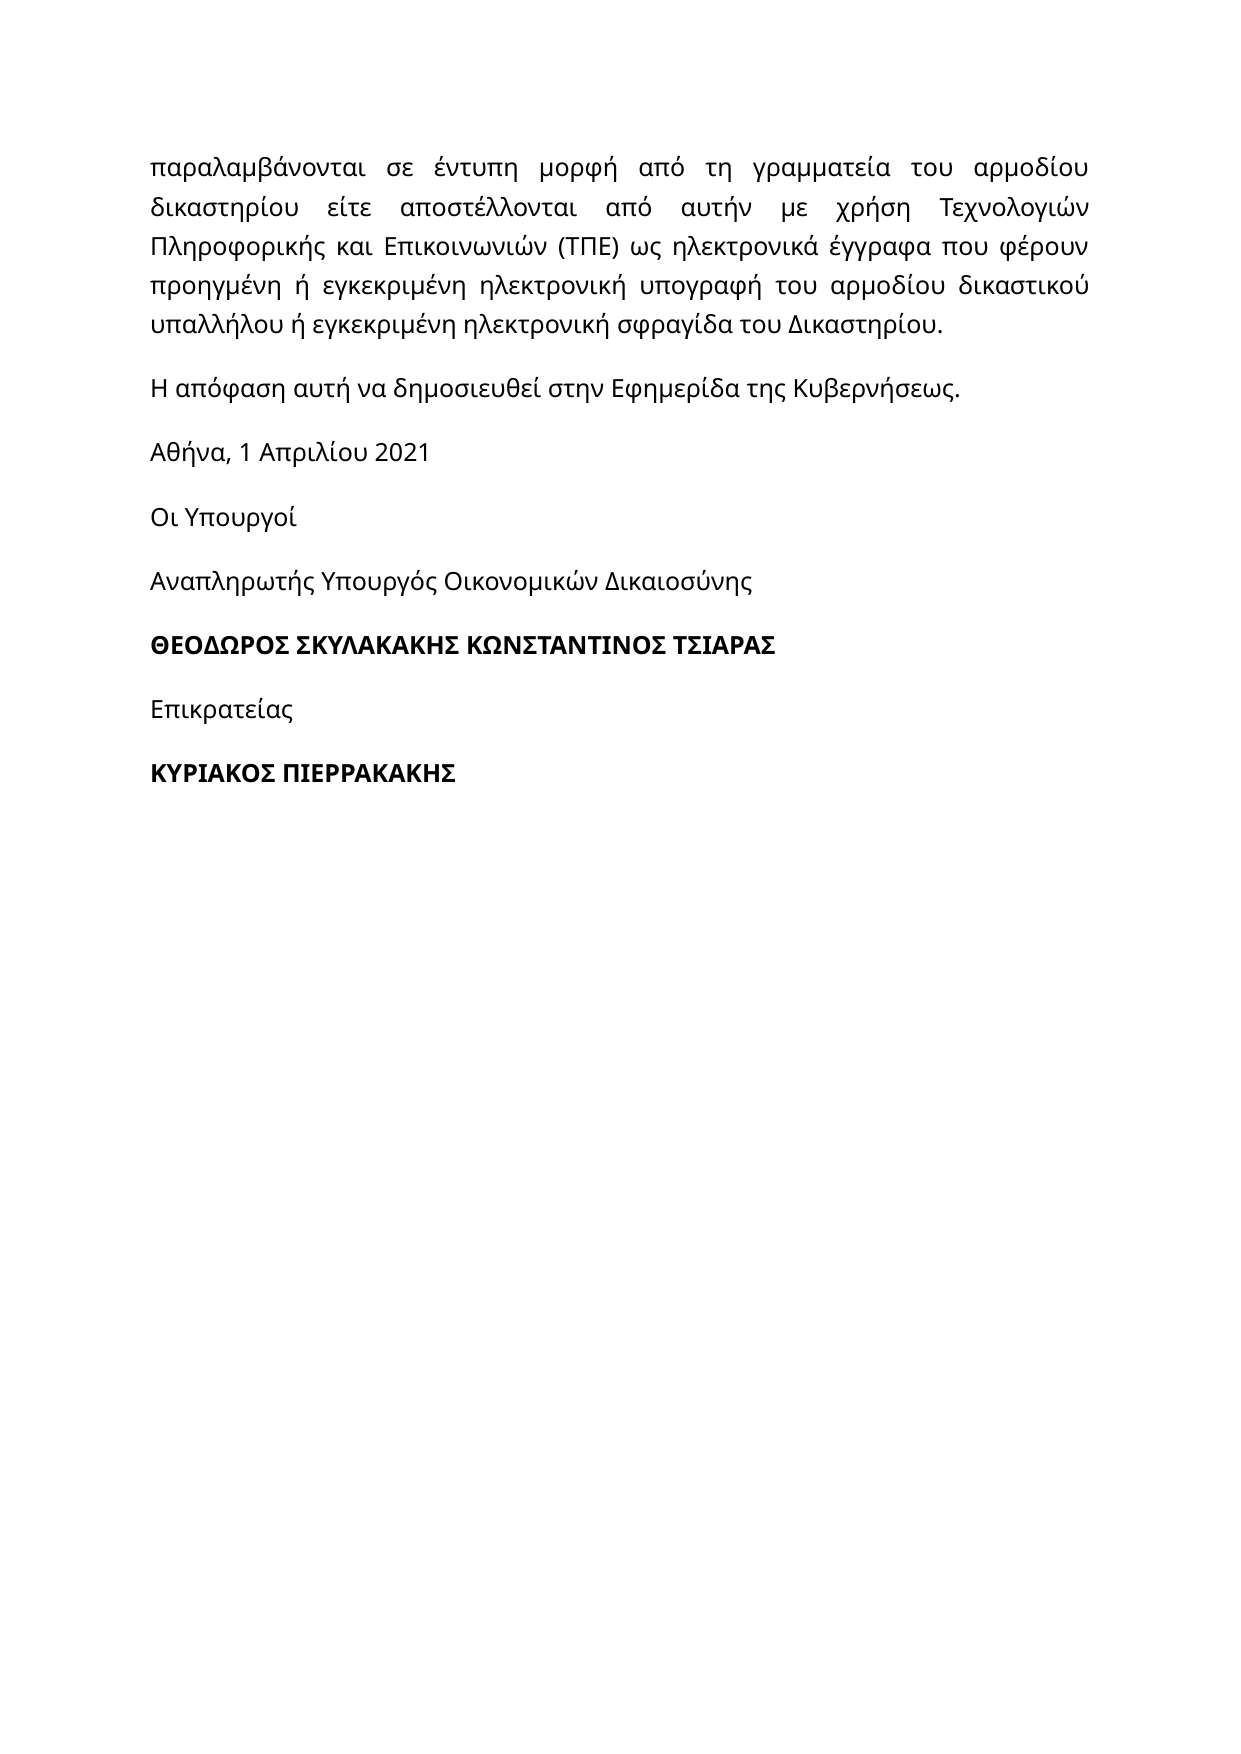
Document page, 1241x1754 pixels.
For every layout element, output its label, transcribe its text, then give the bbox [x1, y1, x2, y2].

text ΚΥΡΙΑΚΟΣ ΠΙΕΡΡΑΚΑΚΗΣ [150, 756, 1090, 790]
text Η απόφαση αυτή να δημοσιευθεί στην Εφημερίδα της Κυβερνήσεως. [150, 371, 1090, 405]
text Επικρατείας [150, 692, 1090, 726]
text Οι Υπουργοί [150, 499, 1090, 533]
text Αναπληρωτής Υπουργός Οικονομικών Δικαιοσύνης [150, 563, 1090, 597]
text παραλαμβάνονται σε έντυπη μορφή από τη γραμματεία του αρμοδίου δικαστηρίου είτε αποστέλλονται από αυτήν με χρήση Τεχνολογιών Πληροφορικής και Επικοινωνιών (ΤΠΕ) ως ηλεκτρονικά έγγραφα που φέρουν προηγμένη ή εγκεκριμένη ηλεκτρονική υπογραφή του αρμοδίου δικαστικού υπαλλήλου ή εγκεκριμένη ηλεκτρονική σφραγίδα του Δικαστηρίου. [150, 150, 1090, 341]
text Αθήνα, 1 Απριλίου 2021 [150, 435, 1090, 469]
text ΘΕΟΔΩΡΟΣ ΣΚΥΛΑΚΑΚΗΣ ΚΩΝΣΤΑΝΤΙΝΟΣ ΤΣΙΑΡΑΣ [150, 627, 1090, 662]
